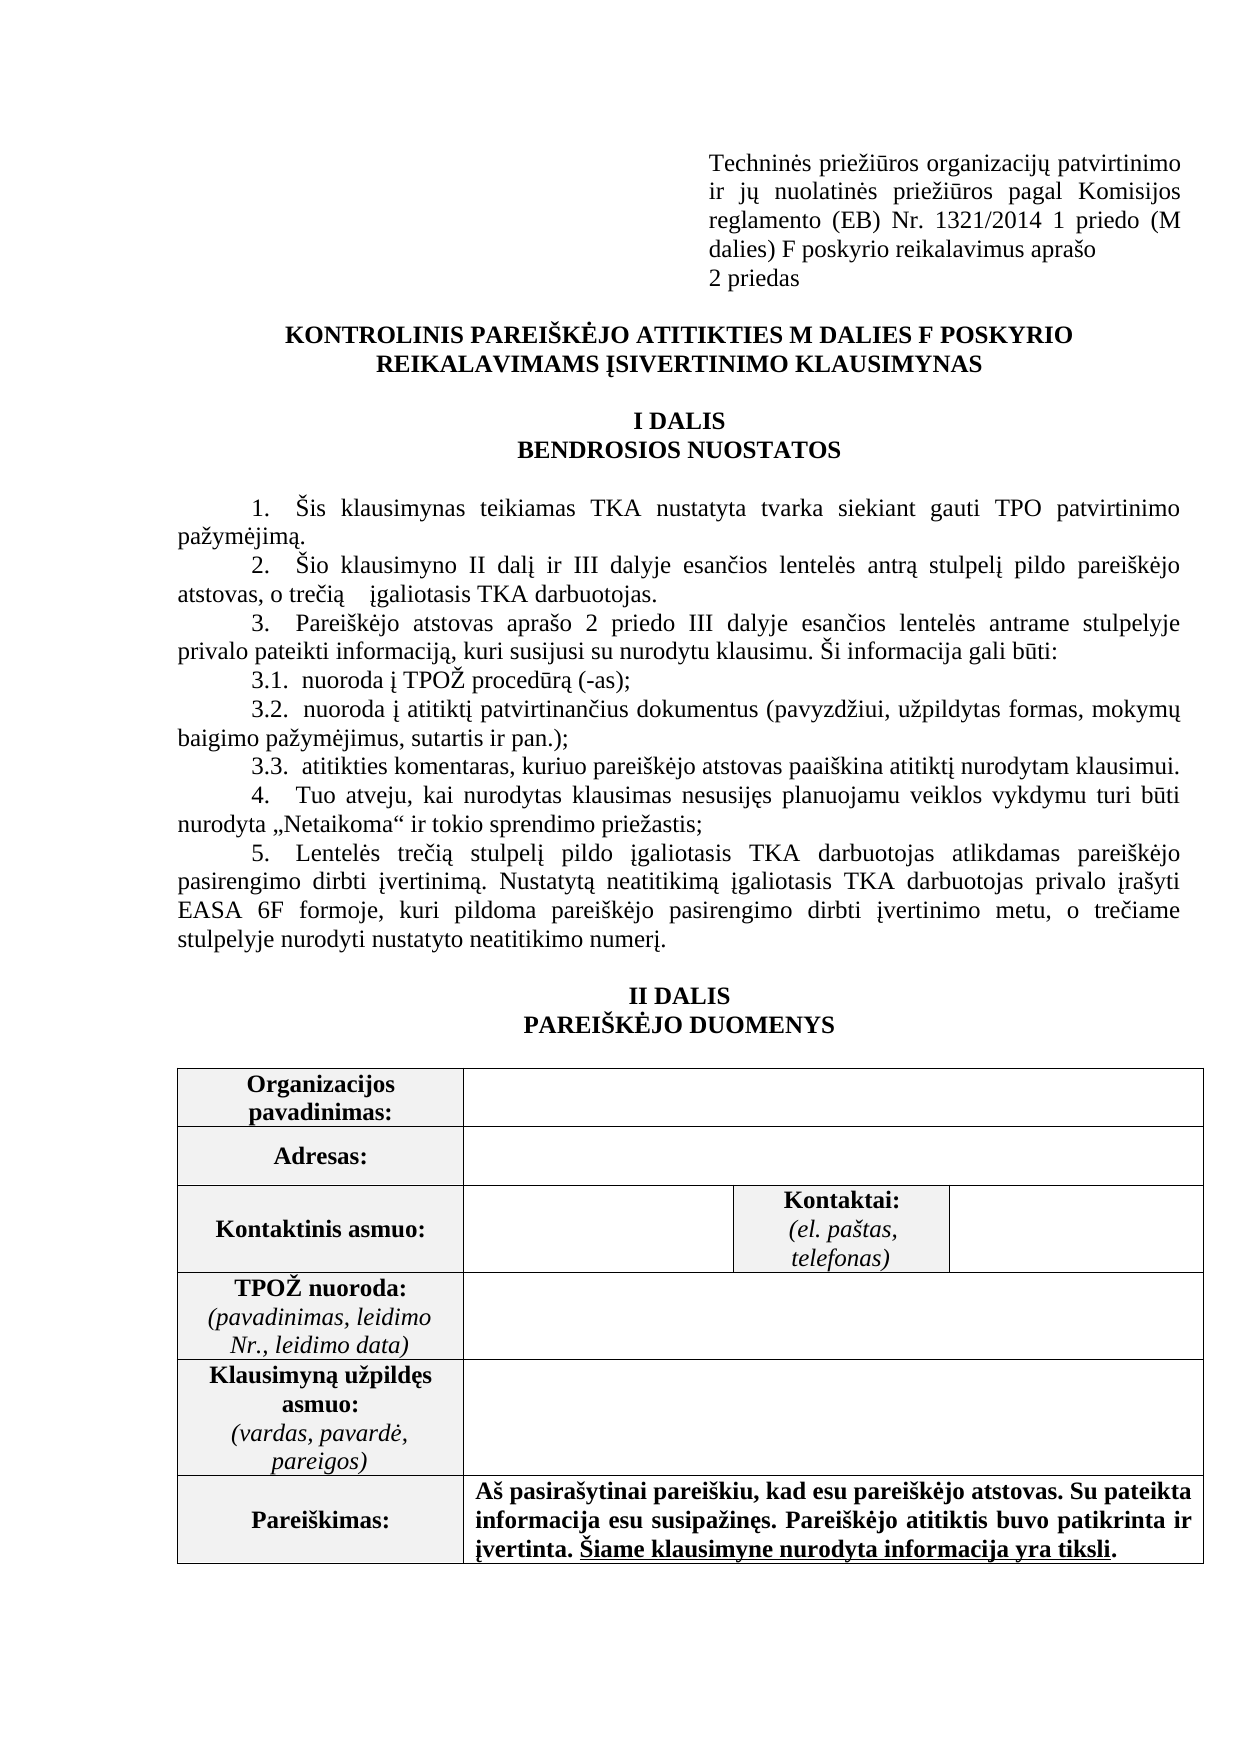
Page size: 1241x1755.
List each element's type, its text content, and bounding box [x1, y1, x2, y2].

table_header [464, 1069, 1203, 1126]
text Kontrolinis PAREIŠKĖJO atitikties M dalies F poskyrio reikalavimams ĮsiVERTINIMO klausimynas [177, 320, 1181, 378]
text PAREIŠKĖJO DUOMENYS [177, 1010, 1181, 1039]
table_cell Kontaktinis asmuo: [178, 1186, 463, 1272]
table_cell [464, 1127, 1203, 1184]
table_cell [464, 1360, 1203, 1475]
table_cell [950, 1186, 1203, 1272]
text 5. Lentelės trečią stulpelį pildo įgaliotasis TKA darbuotojas atlikdamas pareiškėjo pasirengimo dirbti įvertinimą. Nustatytą neatitikimą įgaliotasis TKA darbuotojas privalo įrašyti EASA 6F formoje, kuri pildoma pareiškėjo pasirengimo dirbti įvertinimo metu, o trečiame stulpelyje nurodyti nustatyto neatitikimo numerį. [177, 838, 1181, 953]
text 2 priedas [709, 263, 1181, 291]
text 4. Tuo atveju, kai nurodytas klausimas nesusijęs planuojamu veiklos vykdymu turi būti nurodyta „Netaikoma“ ir tokio sprendimo priežastis; [177, 780, 1181, 838]
text 3. Pareiškėjo atstovas aprašo 2 priedo III dalyje esančios lentelės antrame stulpelyje privalo pateikti informaciją, kuri susijusi su nurodytu klausimu. Ši informacija gali būti: [177, 608, 1181, 665]
table_cell TPOŽ nuoroda: (pavadinimas, leidimo Nr., leidimo data) [178, 1273, 463, 1359]
text Techninės priežiūros organizacijų patvirtinimo ir jų nuolatinės priežiūros pagal Komisijos reglamento (EB) Nr. 1321/2014 1 priedo (M dalies) F poskyrio reikalavimus aprašo [709, 148, 1181, 263]
text 3.2. nuoroda į atitiktį patvirtinančius dokumentus (pavyzdžiui, užpildytas formas, mokymų baigimo pažymėjimus, sutartis ir pan.); [177, 694, 1181, 751]
text BENDROSIOS NUOSTATOS [177, 435, 1181, 464]
text 2. Šio klausimyno II dalį ir III dalyje esančios lentelės antrą stulpelį pildo pareiškėjo atstovas, o trečią įgaliotasis TKA darbuotojas. [177, 550, 1181, 608]
text II DALIS [177, 981, 1181, 1010]
table_cell [464, 1273, 1203, 1359]
table_cell Adresas: [178, 1127, 463, 1184]
table_cell Aš pasirašytinai pareiškiu, kad esu pareiškėjo atstovas. Su pateikta informacija esu susipažinęs. Pareiškėjo atitiktis buvo patikrinta ir įvertinta. Šiame klausimyne nurodyta informacija yra tiksli. [464, 1476, 1203, 1562]
table_cell Klausimyną užpildęs asmuo: (vardas, pavardė, pareigos) [178, 1360, 463, 1475]
text 3.1. nuoroda į TPOŽ procedūrą (-as); [177, 665, 1181, 694]
text 1. Šis klausimynas teikiamas TKA nustatyta tvarka siekiant gauti TPO patvirtinimo pažymėjimą. [177, 493, 1181, 550]
table_cell [464, 1186, 733, 1272]
table_header Organizacijos pavadinimas: [178, 1069, 463, 1126]
text 3.3. atitikties komentaras, kuriuo pareiškėjo atstovas paaiškina atitiktį nurodytam klausimui. [177, 751, 1181, 780]
table_cell Kontaktai: (el. paštas, telefonas) [734, 1186, 949, 1272]
text I DALIS [177, 406, 1181, 435]
table_cell Pareiškimas: [178, 1476, 463, 1562]
